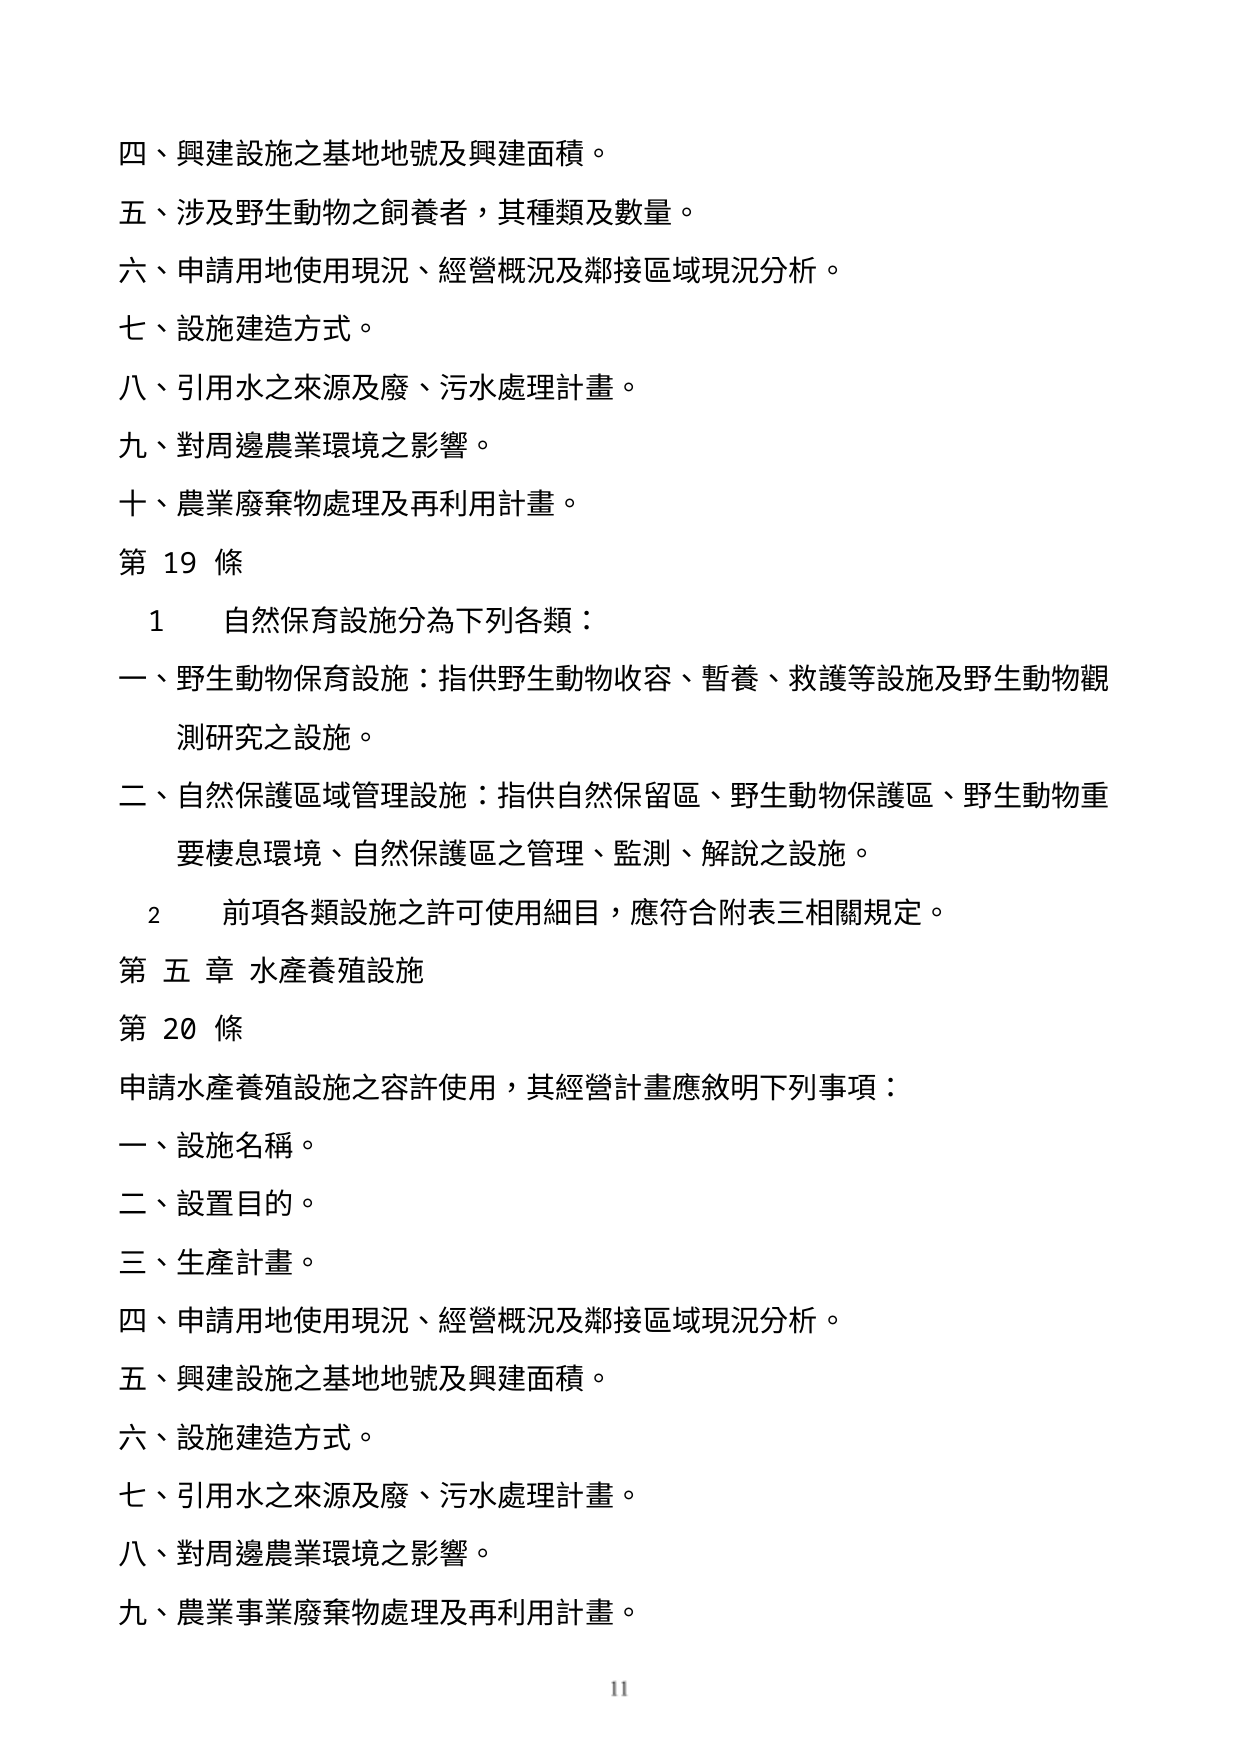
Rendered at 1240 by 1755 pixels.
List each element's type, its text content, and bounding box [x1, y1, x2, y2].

text 六、設施建造方式。 [118, 1419, 1109, 1456]
text 七、設施建造方式。 [118, 311, 1109, 347]
text 測研究之設施。 [176, 719, 1109, 756]
text 二、自然保護區域管理設施：指供自然保留區、野生動物保護區、野生動物重 [118, 777, 1109, 814]
text 九、對周邊農業環境之影響。 [118, 427, 1109, 464]
text 十、農業廢棄物處理及再利用計畫。 [118, 486, 1109, 522]
text 五、涉及野生動物之飼養者，其種類及數量。 [118, 194, 1109, 231]
text 二、設置目的。 [118, 1186, 1109, 1222]
text 第 五 章 水產養殖設施 [118, 952, 1109, 989]
text 第 20 條 [118, 1011, 1109, 1047]
text 一、野生動物保育設施：指供野生動物收容、暫養、救護等設施及野生動物觀 [118, 661, 1109, 697]
text 七、引用水之來源及廢、污水處理計畫。 [118, 1477, 1109, 1514]
text 四、申請用地使用現況、經營概況及鄰接區域現況分析。 [118, 1302, 1109, 1339]
text 第 19 條 [118, 544, 1109, 581]
text 八、引用水之來源及廢、污水處理計畫。 [118, 369, 1109, 406]
text 三、生產計畫。 [118, 1244, 1109, 1281]
text 五、興建設施之基地地號及興建面積。 [118, 1361, 1109, 1397]
text 要棲息環境、自然保護區之管理、監測、解說之設施。 [176, 836, 1109, 872]
list 自然保育設施分為下列各類： [147, 602, 1109, 639]
text 六、申請用地使用現況、經營概況及鄰接區域現況分析。 [118, 252, 1109, 289]
list 前項各類設施之許可使用細目，應符合附表三相關規定。 [147, 894, 1109, 931]
text 申請水產養殖設施之容許使用，其經營計畫應敘明下列事項： [118, 1069, 1109, 1106]
text 四、興建設施之基地地號及興建面積。 [118, 136, 1109, 172]
text 八、對周邊農業環境之影響。 [118, 1536, 1109, 1572]
text 九、農業事業廢棄物處理及再利用計畫。 [118, 1594, 1109, 1631]
text 一、設施名稱。 [118, 1127, 1109, 1164]
